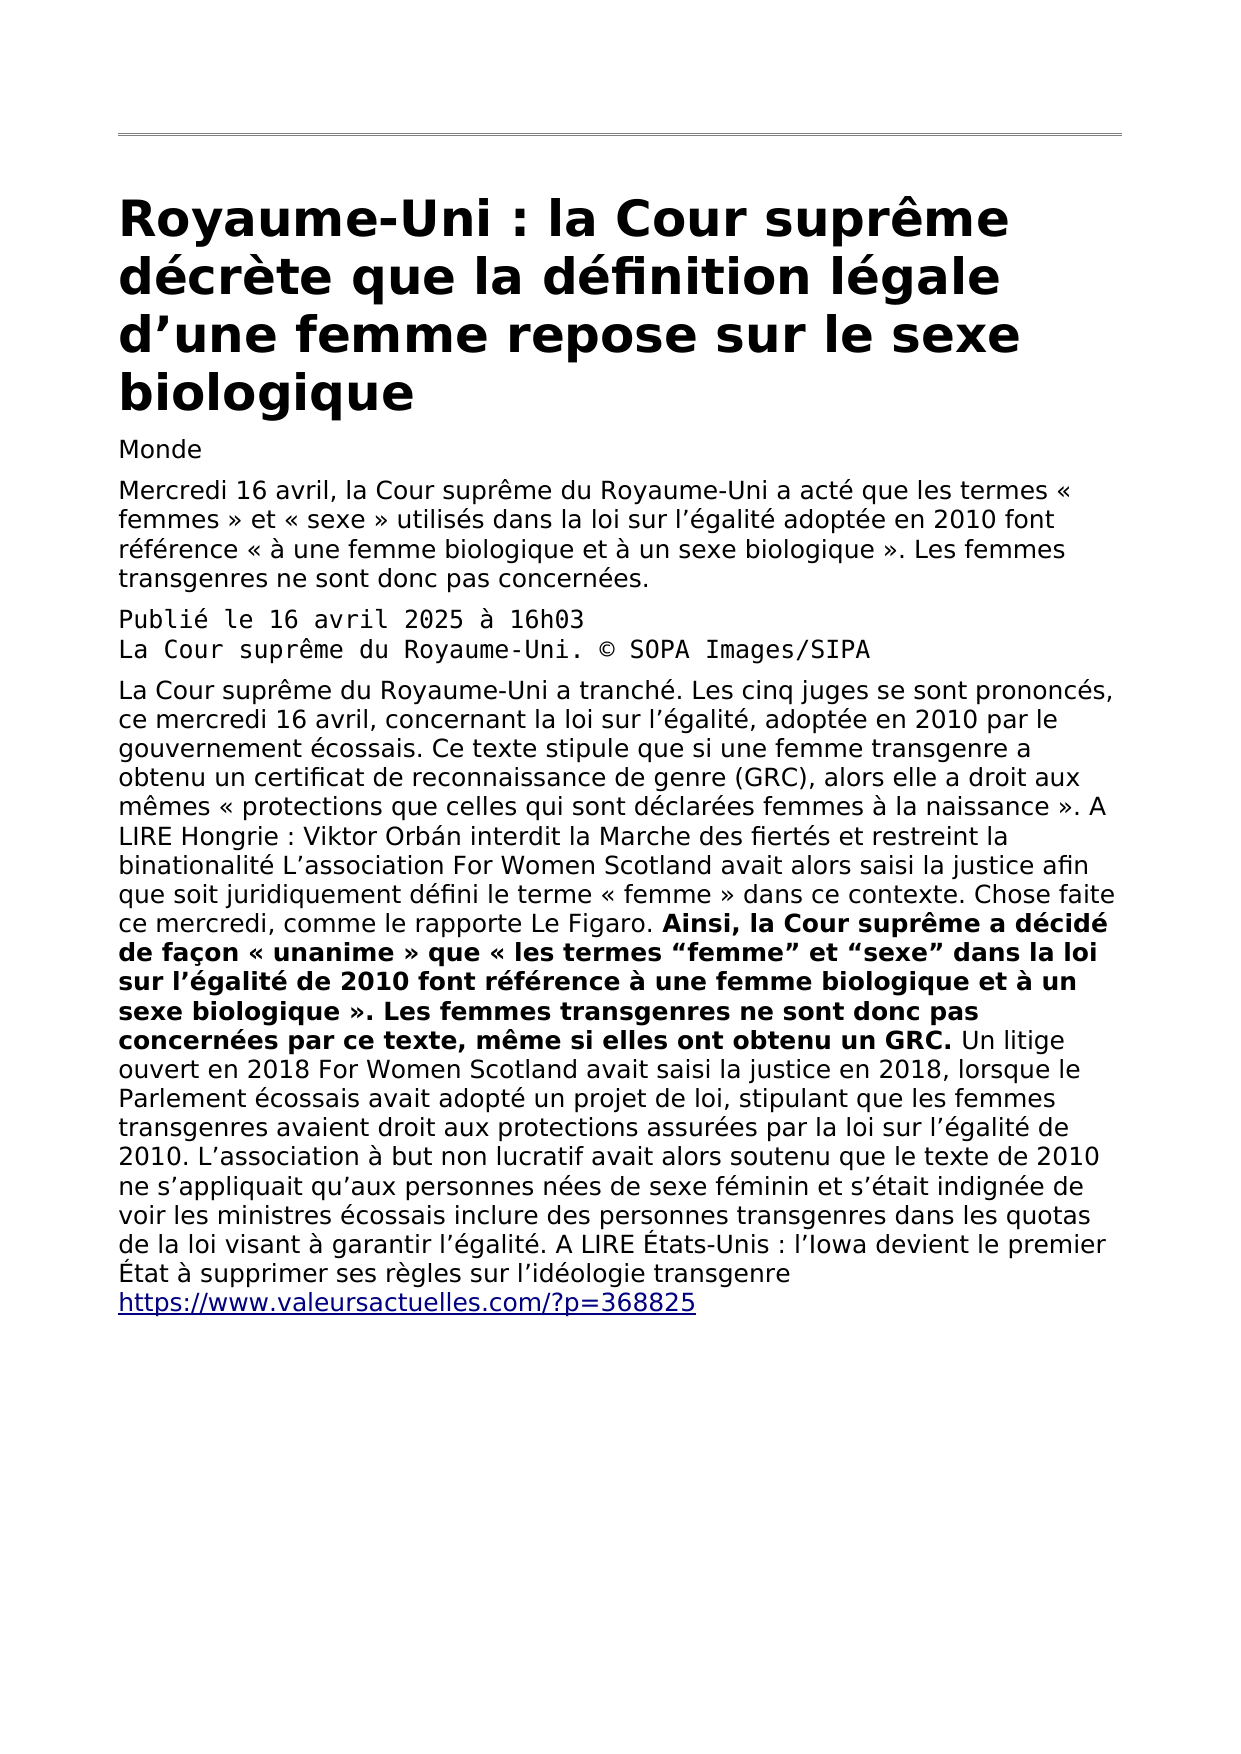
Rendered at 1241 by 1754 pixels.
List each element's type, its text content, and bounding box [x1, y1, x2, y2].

text La Cour suprême du Royaume-Uni a tranché. Les cinq juges se sont prononcés, ce mercredi 16 avril, concernant la loi sur l’égalité, adoptée en 2010 par le gouvernement écossais. Ce texte stipule que si une femme transgenre a obtenu un certificat de reconnaissance de genre (GRC), alors elle a droit aux mêmes « protections que celles qui sont déclarées femmes à la naissance ». A LIRE Hongrie : Viktor Orbán interdit la Marche des fiertés et restreint la binationalité L’association For Women Scotland avait alors saisi la justice afin que soit juridiquement défini le terme « femme » dans ce contexte. Chose faite ce mercredi, comme le rapporte Le Figaro. Ainsi, la Cour suprême a décidé de façon « unanime » que « les termes “femme” et “sexe” dans la loi sur l’égalité de 2010 font référence à une femme biologique et à un sexe biologique ». Les femmes transgenres ne sont donc pas concernées par ce texte, même si elles ont obtenu un GRC. Un litige ouvert en 2018 For Women Scotland avait saisi la justice en 2018, lorsque le Parlement écossais avait adopté un projet de loi, stipulant que les femmes transgenres avaient droit aux protections assurées par la loi sur l’égalité de 2010. L’association à but non lucratif avait alors soutenu que le texte de 2010 ne s’appliquait qu’aux personnes nées de sexe féminin et s’était indignée de voir les ministres écossais inclure des personnes transgenres dans les quotas de la loi visant à garantir l’égalité. A LIRE États-Unis : l’Iowa devient le premier État à supprimer ses règles sur l’idéologie transgenre https://www.valeursactuelles.com/?p=368825 [118, 676, 1122, 1317]
text Mercredi 16 avril, la Cour suprême du Royaume-Uni a acté que les termes « femmes » et « sexe » utilisés dans la loi sur l’égalité adoptée en 2010 font référence « à une femme biologique et à un sexe biologique ». Les femmes transgenres ne sont donc pas concernées. [118, 477, 1122, 593]
subtitle Royaume-Uni : la Cour suprême décrète que la définition légale d’une femme repose sur le sexe biologique [118, 189, 1122, 422]
text Monde [118, 435, 1122, 464]
text Publié le 16 avril 2025 à 16h03 La Cour suprême du Royaume-Uni. © SOPA Images/SIPA [118, 606, 1122, 664]
